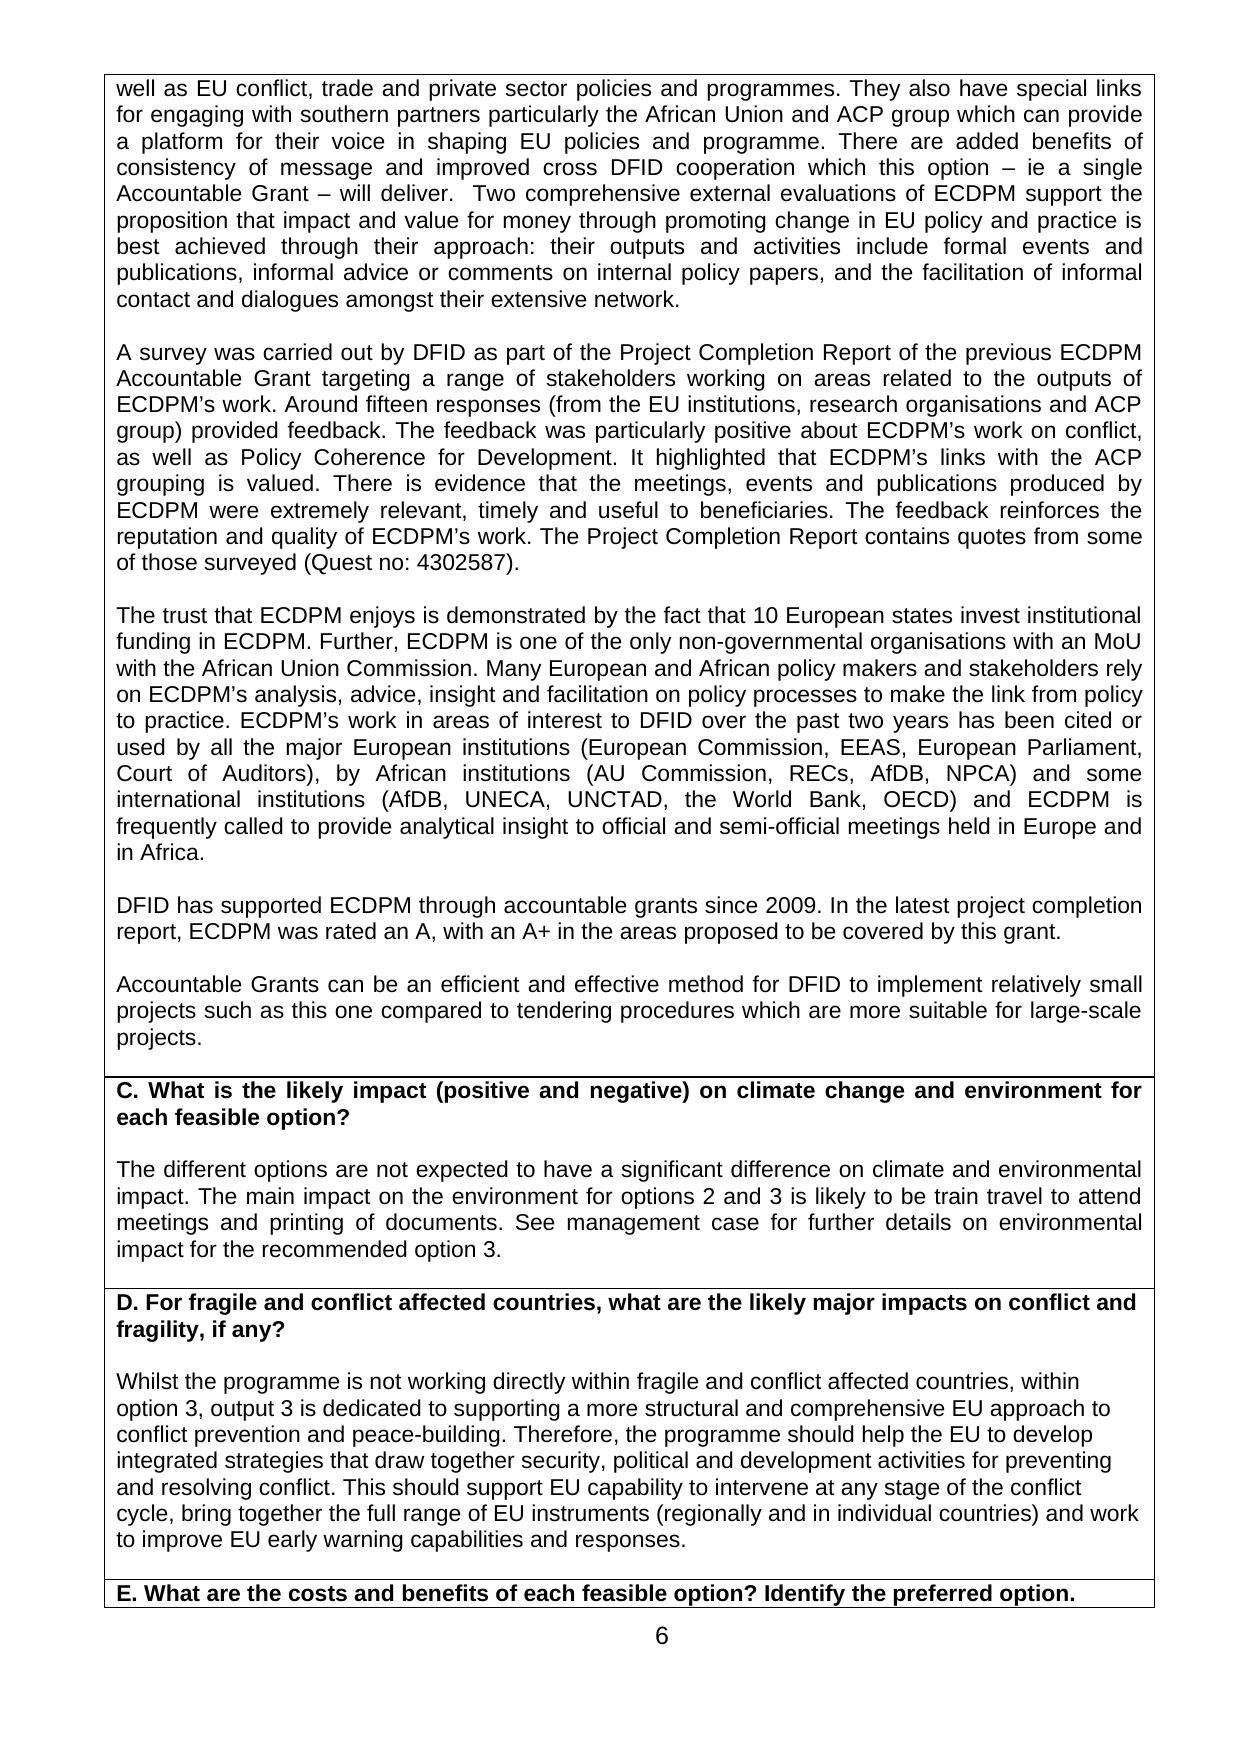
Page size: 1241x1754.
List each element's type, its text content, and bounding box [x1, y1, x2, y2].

table_cell E. What are the costs and benefits of each feasible option? Identify the preferred option. [105, 1580, 1154, 1607]
table_cell well as EU conflict, trade and private sector policies and programmes. They also have special links for engaging with southern partners particularly the African Union and ACP group which can provide a platform for their voice in shaping EU policies and programme. There are added benefits of consistency of message and improved cross DFID cooperation which this option – ie a single Accountable Grant – will deliver. Two comprehensive external evaluations of ECDPM support the proposition that impact and value for money through promoting change in EU policy and practice is best achieved through their approach: their outputs and activities include formal events and publications, informal advice or comments on internal policy papers, and the facilitation of informal contact and dialogues amongst their extensive network. A survey was carried out by DFID as part of the Project Completion Report of the previous ECDPM Accountable Grant targeting a range of stakeholders working on areas related to the outputs of ECDPM’s work. Around fifteen responses (from the EU institutions, research organisations and ACP group) provided feedback. The feedback was particularly positive about ECDPM’s work on conflict, as well as Policy Coherence for Development. It highlighted that ECDPM’s links with the ACP grouping is valued. There is evidence that the meetings, events and publications produced by ECDPM were extremely relevant, timely and useful to beneficiaries. The feedback reinforces the reputation and quality of ECDPM’s work. The Project Completion Report contains quotes from some of those surveyed (Quest no: 4302587). The trust that ECDPM enjoys is demonstrated by the fact that 10 European states invest institutional funding in ECDPM. Further, ECDPM is one of the only non-governmental organisations with an MoU with the African Union Commission. Many European and African policy makers and stakeholders rely on ECDPM’s analysis, advice, insight and facilitation on policy processes to make the link from policy to practice. ECDPM’s work in areas of interest to DFID over the past two years has been cited or used by all the major European institutions (European Commission, EEAS, European Parliament, Court of Auditors), by African institutions (AU Commission, RECs, AfDB, NPCA) and some international institutions (AfDB, UNECA, UNCTAD, the World Bank, OECD) and ECDPM is frequently called to provide analytical insight to official and semi-official meetings held in Europe and in Africa. DFID has supported ECDPM through accountable grants since 2009. In the latest project completion report, ECDPM was rated an A, with an A+ in the areas proposed to be covered by this grant. Accountable Grants can be an efficient and effective method for DFID to implement relatively small projects such as this one compared to tendering procedures which are more suitable for large-scale projects. [105, 75, 1154, 1076]
table_cell C. What is the likely impact (positive and negative) on climate change and environment for each feasible option? The different options are not expected to have a significant difference on climate and environmental impact. The main impact on the environment for options 2 and 3 is likely to be train travel to attend meetings and printing of documents. See management case for further details on environmental impact for the recommended option 3. [105, 1078, 1154, 1288]
table_cell D. For fragile and conflict affected countries, what are the likely major impacts on conflict and fragility, if any? Whilst the programme is not working directly within fragile and conflict affected countries, within option 3, output 3 is dedicated to supporting a more structural and comprehensive EU approach to conflict prevention and peace-building. Therefore, the programme should help the EU to develop integrated strategies that draw together security, political and development activities for preventing and resolving conflict. This should support EU capability to intervene at any stage of the conflict cycle, bring together the full range of EU instruments (regionally and in individual countries) and work to improve EU early warning capabilities and responses. [105, 1289, 1154, 1579]
